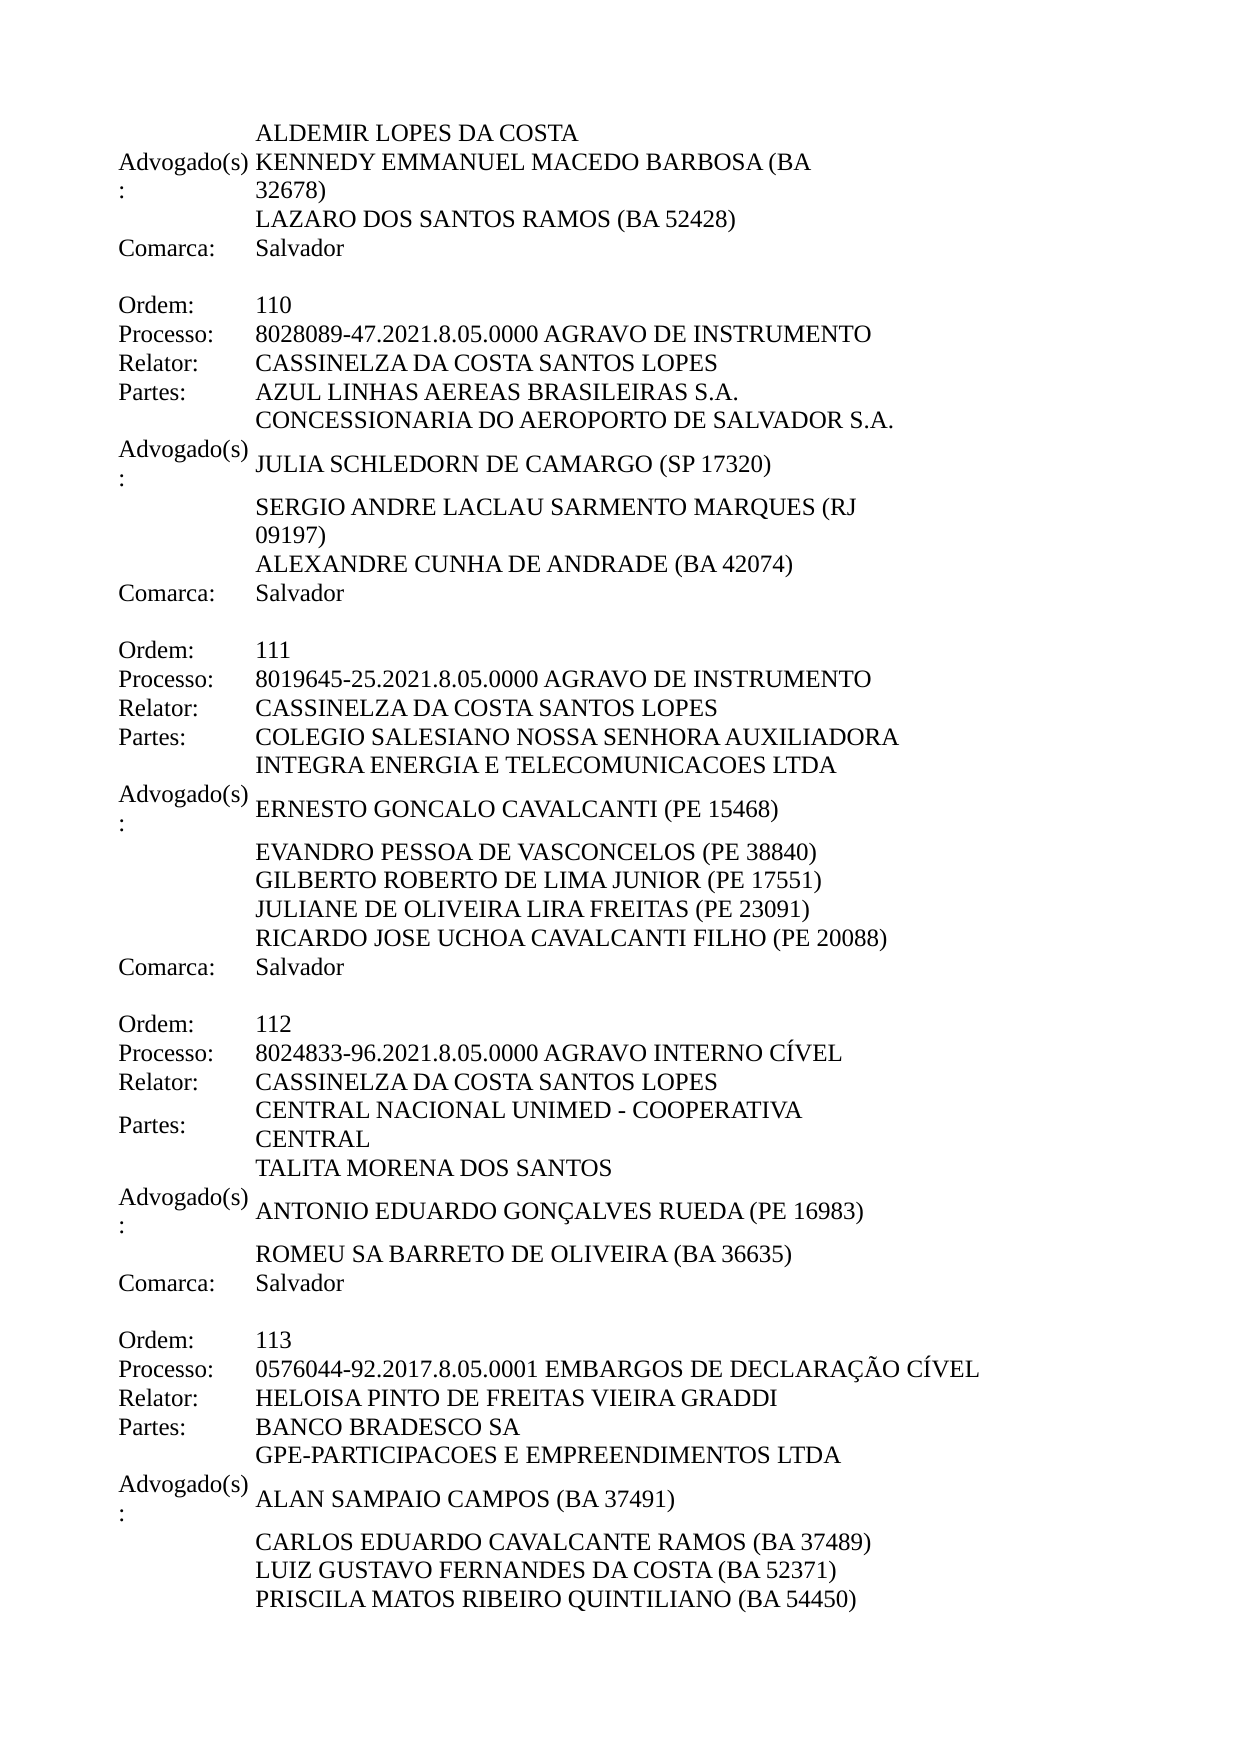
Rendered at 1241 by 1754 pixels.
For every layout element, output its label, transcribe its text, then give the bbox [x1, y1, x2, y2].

table_cell ALEXANDRE CUNHA DE ANDRADE (BA 42074) [255, 549, 933, 578]
table_cell [118, 866, 255, 894]
table_cell [118, 1527, 255, 1556]
table_header 111 [255, 636, 900, 664]
table_cell Partes: [118, 722, 255, 751]
table_cell RICARDO JOSE UCHOA CAVALCANTI FILHO (PE 20088) [255, 923, 900, 952]
table_cell LUIZ GUSTAVO FERNANDES DA COSTA (BA 52371) [255, 1556, 981, 1584]
table_cell Relator: [118, 693, 255, 722]
table_cell HELOISA PINTO DE FREITAS VIEIRA GRADDI [255, 1383, 981, 1412]
table_cell Processo: [118, 1038, 255, 1067]
table_cell CASSINELZA DA COSTA SANTOS LOPES [255, 1067, 920, 1096]
table_cell [118, 406, 255, 434]
table_cell Relator: [118, 1067, 255, 1096]
table_cell [118, 1584, 255, 1613]
table_cell Comarca: [118, 233, 255, 262]
table_cell [118, 923, 255, 952]
table_cell EVANDRO PESSOA DE VASCONCELOS (PE 38840) [255, 837, 900, 866]
table_cell KENNEDY EMMANUEL MACEDO BARBOSA (BA 32678) [255, 147, 885, 204]
table_cell [118, 492, 255, 549]
table_cell BANCO BRADESCO SA [255, 1412, 981, 1441]
table_header Ordem: [118, 291, 255, 319]
table_cell Salvador [255, 578, 933, 607]
table_cell Processo: [118, 1354, 255, 1383]
table_cell Advogado(s): [118, 1182, 255, 1239]
table_cell ALAN SAMPAIO CAMPOS (BA 37491) [255, 1469, 981, 1527]
table_cell 0576044-92.2017.8.05.0001 EMBARGOS DE DECLARAÇÃO CÍVEL [255, 1354, 981, 1383]
table_cell CASSINELZA DA COSTA SANTOS LOPES [255, 348, 933, 377]
table_cell [118, 549, 255, 578]
table_cell Advogado(s): [118, 1469, 255, 1527]
table_cell COLEGIO SALESIANO NOSSA SENHORA AUXILIADORA [255, 722, 900, 751]
table_header Ordem: [118, 1326, 255, 1354]
table_cell Relator: [118, 348, 255, 377]
table_cell ANTONIO EDUARDO GONÇALVES RUEDA (PE 16983) [255, 1182, 920, 1239]
table_header 112 [255, 1009, 920, 1038]
table_header Ordem: [118, 1009, 255, 1038]
table_cell INTEGRA ENERGIA E TELECOMUNICACOES LTDA [255, 751, 900, 779]
table_cell [118, 751, 255, 779]
table_cell Partes: [118, 377, 255, 406]
table_cell [118, 118, 255, 147]
table_cell SERGIO ANDRE LACLAU SARMENTO MARQUES (RJ 09197) [255, 492, 933, 549]
table_cell Processo: [118, 319, 255, 348]
table_cell Advogado(s): [118, 147, 255, 204]
table_cell [118, 1153, 255, 1182]
table_cell Salvador [255, 233, 885, 262]
table_cell TALITA MORENA DOS SANTOS [255, 1153, 920, 1182]
table_cell Partes: [118, 1096, 255, 1153]
table_cell JULIANE DE OLIVEIRA LIRA FREITAS (PE 23091) [255, 894, 900, 923]
table_cell Comarca: [118, 952, 255, 981]
table_cell Partes: [118, 1412, 255, 1441]
table_cell CENTRAL NACIONAL UNIMED - COOPERATIVA CENTRAL [255, 1096, 920, 1153]
table_cell [118, 204, 255, 233]
table_cell CASSINELZA DA COSTA SANTOS LOPES [255, 693, 900, 722]
table_cell Salvador [255, 952, 900, 981]
table_cell [118, 1239, 255, 1268]
table_cell 8019645-25.2021.8.05.0000 AGRAVO DE INSTRUMENTO [255, 664, 900, 693]
table_cell ALDEMIR LOPES DA COSTA [255, 118, 885, 147]
table_cell CONCESSIONARIA DO AEROPORTO DE SALVADOR S.A. [255, 406, 933, 434]
table_cell ROMEU SA BARRETO DE OLIVEIRA (BA 36635) [255, 1239, 920, 1268]
table_header Ordem: [118, 636, 255, 664]
table_cell [118, 837, 255, 866]
table_cell Advogado(s): [118, 434, 255, 492]
table_cell CARLOS EDUARDO CAVALCANTE RAMOS (BA 37489) [255, 1527, 981, 1556]
table_cell GILBERTO ROBERTO DE LIMA JUNIOR (PE 17551) [255, 866, 900, 894]
table_cell PRISCILA MATOS RIBEIRO QUINTILIANO (BA 54450) [255, 1584, 981, 1613]
table_cell Salvador [255, 1268, 920, 1297]
table_cell 8028089-47.2021.8.05.0000 AGRAVO DE INSTRUMENTO [255, 319, 933, 348]
table_cell AZUL LINHAS AEREAS BRASILEIRAS S.A. [255, 377, 933, 406]
table_cell ERNESTO GONCALO CAVALCANTI (PE 15468) [255, 779, 900, 837]
table_cell Comarca: [118, 1268, 255, 1297]
table_cell 8024833-96.2021.8.05.0000 AGRAVO INTERNO CÍVEL [255, 1038, 920, 1067]
table_cell [118, 1441, 255, 1469]
table_cell Processo: [118, 664, 255, 693]
table_header 110 [255, 291, 933, 319]
table_cell Relator: [118, 1383, 255, 1412]
table_cell [118, 1556, 255, 1584]
table_header 113 [255, 1326, 981, 1354]
table_cell [118, 894, 255, 923]
table_cell JULIA SCHLEDORN DE CAMARGO (SP 17320) [255, 434, 933, 492]
table_cell Comarca: [118, 578, 255, 607]
table_cell GPE-PARTICIPACOES E EMPREENDIMENTOS LTDA [255, 1441, 981, 1469]
table_cell Advogado(s): [118, 779, 255, 837]
table_cell LAZARO DOS SANTOS RAMOS (BA 52428) [255, 204, 885, 233]
